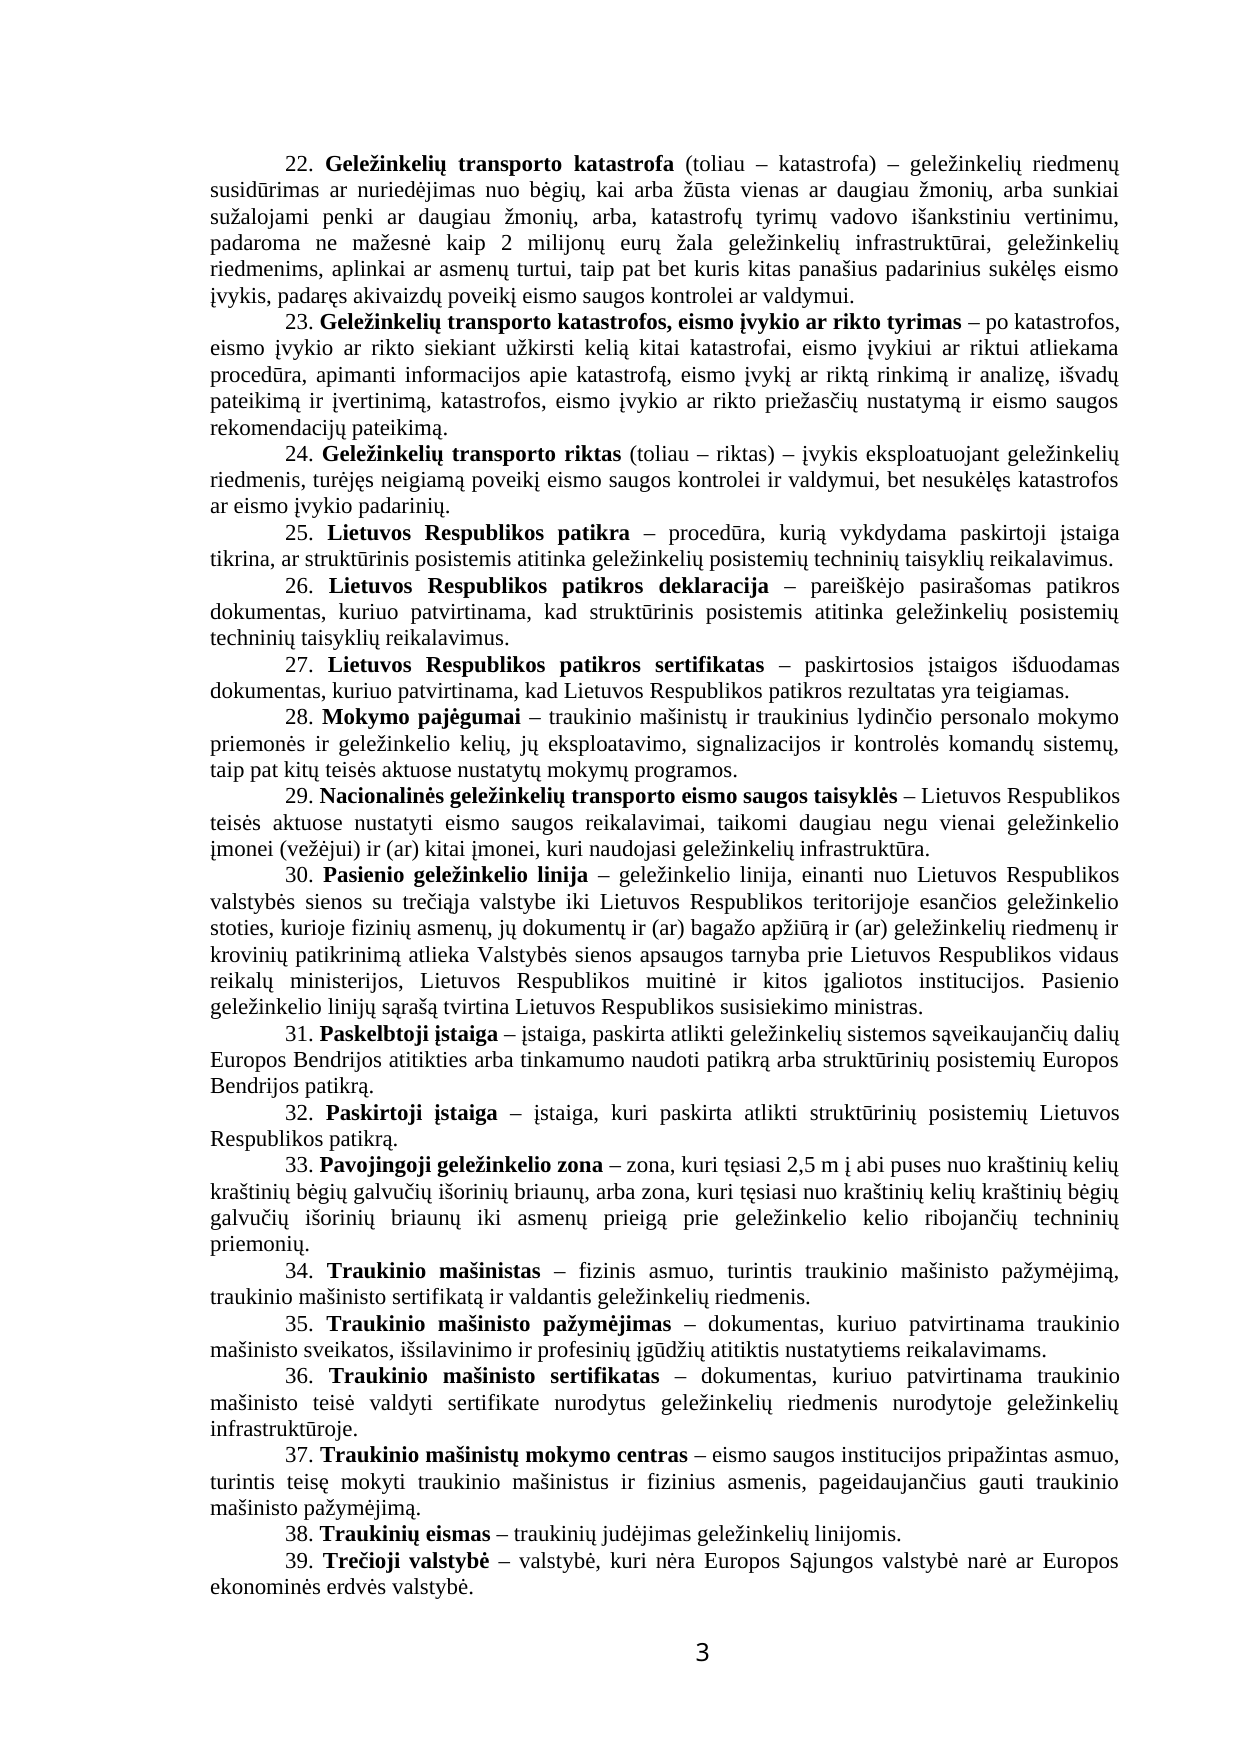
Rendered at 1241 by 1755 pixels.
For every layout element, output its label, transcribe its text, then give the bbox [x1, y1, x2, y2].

text 36. Traukinio mašinisto sertifikatas – dokumentas, kuriuo patvirtinama traukinio mašinisto teisė valdyti sertifikate nurodytus geležinkelių riedmenis nurodytoje geležinkelių infrastruktūroje. [210, 1362, 1120, 1441]
text 23. Geležinkelių transporto katastrofos, eismo įvykio ar rikto tyrimas – po katastrofos, eismo įvykio ar rikto siekiant užkirsti kelią kitai katastrofai, eismo įvykiui ar riktui atliekama procedūra, apimanti informacijos apie katastrofą, eismo įvykį ar riktą rinkimą ir analizę, išvadų pateikimą ir įvertinimą, katastrofos, eismo įvykio ar rikto priežasčių nustatymą ir eismo saugos rekomendacijų pateikimą. [210, 308, 1120, 440]
text 33. Pavojingoji geležinkelio zona – zona, kuri tęsiasi 2,5 m į abi puses nuo kraštinių kelių kraštinių bėgių galvučių išorinių briaunų, arba zona, kuri tęsiasi nuo kraštinių kelių kraštinių bėgių galvučių išorinių briaunų iki asmenų prieigą prie geležinkelio kelio ribojančių techninių priemonių. [210, 1151, 1120, 1257]
text 37. Traukinio mašinistų mokymo centras – eismo saugos institucijos pripažintas asmuo, turintis teisę mokyti traukinio mašinistus ir fizinius asmenis, pageidaujančius gauti traukinio mašinisto pažymėjimą. [210, 1441, 1120, 1520]
text 28. Mokymo pajėgumai – traukinio mašinistų ir traukinius lydinčio personalo mokymo priemonės ir geležinkelio kelių, jų eksploatavimo, signalizacijos ir kontrolės komandų sistemų, taip pat kitų teisės aktuose nustatytų mokymų programos. [210, 703, 1120, 782]
text 31. Paskelbtoji įstaiga – įstaiga, paskirta atlikti geležinkelių sistemos sąveikaujančių dalių Europos Bendrijos atitikties arba tinkamumo naudoti patikrą arba struktūrinių posistemių Europos Bendrijos patikrą. [210, 1020, 1120, 1099]
text 35. Traukinio mašinisto pažymėjimas – dokumentas, kuriuo patvirtinama traukinio mašinisto sveikatos, išsilavinimo ir profesinių įgūdžių atitiktis nustatytiems reikalavimams. [210, 1309, 1120, 1362]
text 29. Nacionalinės geležinkelių transporto eismo saugos taisyklės – Lietuvos Respublikos teisės aktuose nustatyti eismo saugos reikalavimai, taikomi daugiau negu vienai geležinkelio įmonei (vežėjui) ir (ar) kitai įmonei, kuri naudojasi geležinkelių infrastruktūra. [210, 782, 1120, 862]
text 25. Lietuvos Respublikos patikra – procedūra, kurią vykdydama paskirtoji įstaiga tikrina, ar struktūrinis posistemis atitinka geležinkelių posistemių techninių taisyklių reikalavimus. [210, 519, 1120, 572]
text 26. Lietuvos Respublikos patikros deklaracija – pareiškėjo pasirašomas patikros dokumentas, kuriuo patvirtinama, kad struktūrinis posistemis atitinka geležinkelių posistemių techninių taisyklių reikalavimus. [210, 572, 1120, 651]
text 27. Lietuvos Respublikos patikros sertifikatas – paskirtosios įstaigos išduodamas dokumentas, kuriuo patvirtinama, kad Lietuvos Respublikos patikros rezultatas yra teigiamas. [210, 651, 1120, 703]
text 38. Traukinių eismas – traukinių judėjimas geležinkelių linijomis. [210, 1520, 1120, 1547]
text 30. Pasienio geležinkelio linija – geležinkelio linija, einanti nuo Lietuvos Respublikos valstybės sienos su trečiąja valstybe iki Lietuvos Respublikos teritorijoje esančios geležinkelio stoties, kurioje fizinių asmenų, jų dokumentų ir (ar) bagažo apžiūrą ir (ar) geležinkelių riedmenų ir krovinių patikrinimą atlieka Valstybės sienos apsaugos tarnyba prie Lietuvos Respublikos vidaus reikalų ministerijos, Lietuvos Respublikos muitinė ir kitos įgaliotos institucijos. Pasienio geležinkelio linijų sąrašą tvirtina Lietuvos Respublikos susisiekimo ministras. [210, 862, 1120, 1020]
text 39. Trečioji valstybė – valstybė, kuri nėra Europos Sąjungos valstybė narė ar Europos ekonominės erdvės valstybė. [210, 1547, 1120, 1599]
text 22. Geležinkelių transporto katastrofa (toliau – katastrofa) – geležinkelių riedmenų susidūrimas ar nuriedėjimas nuo bėgių, kai arba žūsta vienas ar daugiau žmonių, arba sunkiai sužalojami penki ar daugiau žmonių, arba, katastrofų tyrimų vadovo išankstiniu vertinimu, padaroma ne mažesnė kaip 2 milijonų eurų žala geležinkelių infrastruktūrai, geležinkelių riedmenims, aplinkai ar asmenų turtui, taip pat bet kuris kitas panašius padarinius sukėlęs eismo įvykis, padaręs akivaizdų poveikį eismo saugos kontrolei ar valdymui. [210, 150, 1120, 308]
text 32. Paskirtoji įstaiga – įstaiga, kuri paskirta atlikti struktūrinių posistemių Lietuvos Respublikos patikrą. [210, 1099, 1120, 1151]
text 34. Traukinio mašinistas – fizinis asmuo, turintis traukinio mašinisto pažymėjimą, traukinio mašinisto sertifikatą ir valdantis geležinkelių riedmenis. [210, 1257, 1120, 1309]
text 24. Geležinkelių transporto riktas (toliau – riktas) – įvykis eksploatuojant geležinkelių riedmenis, turėjęs neigiamą poveikį eismo saugos kontrolei ir valdymui, bet nesukėlęs katastrofos ar eismo įvykio padarinių. [210, 440, 1120, 519]
